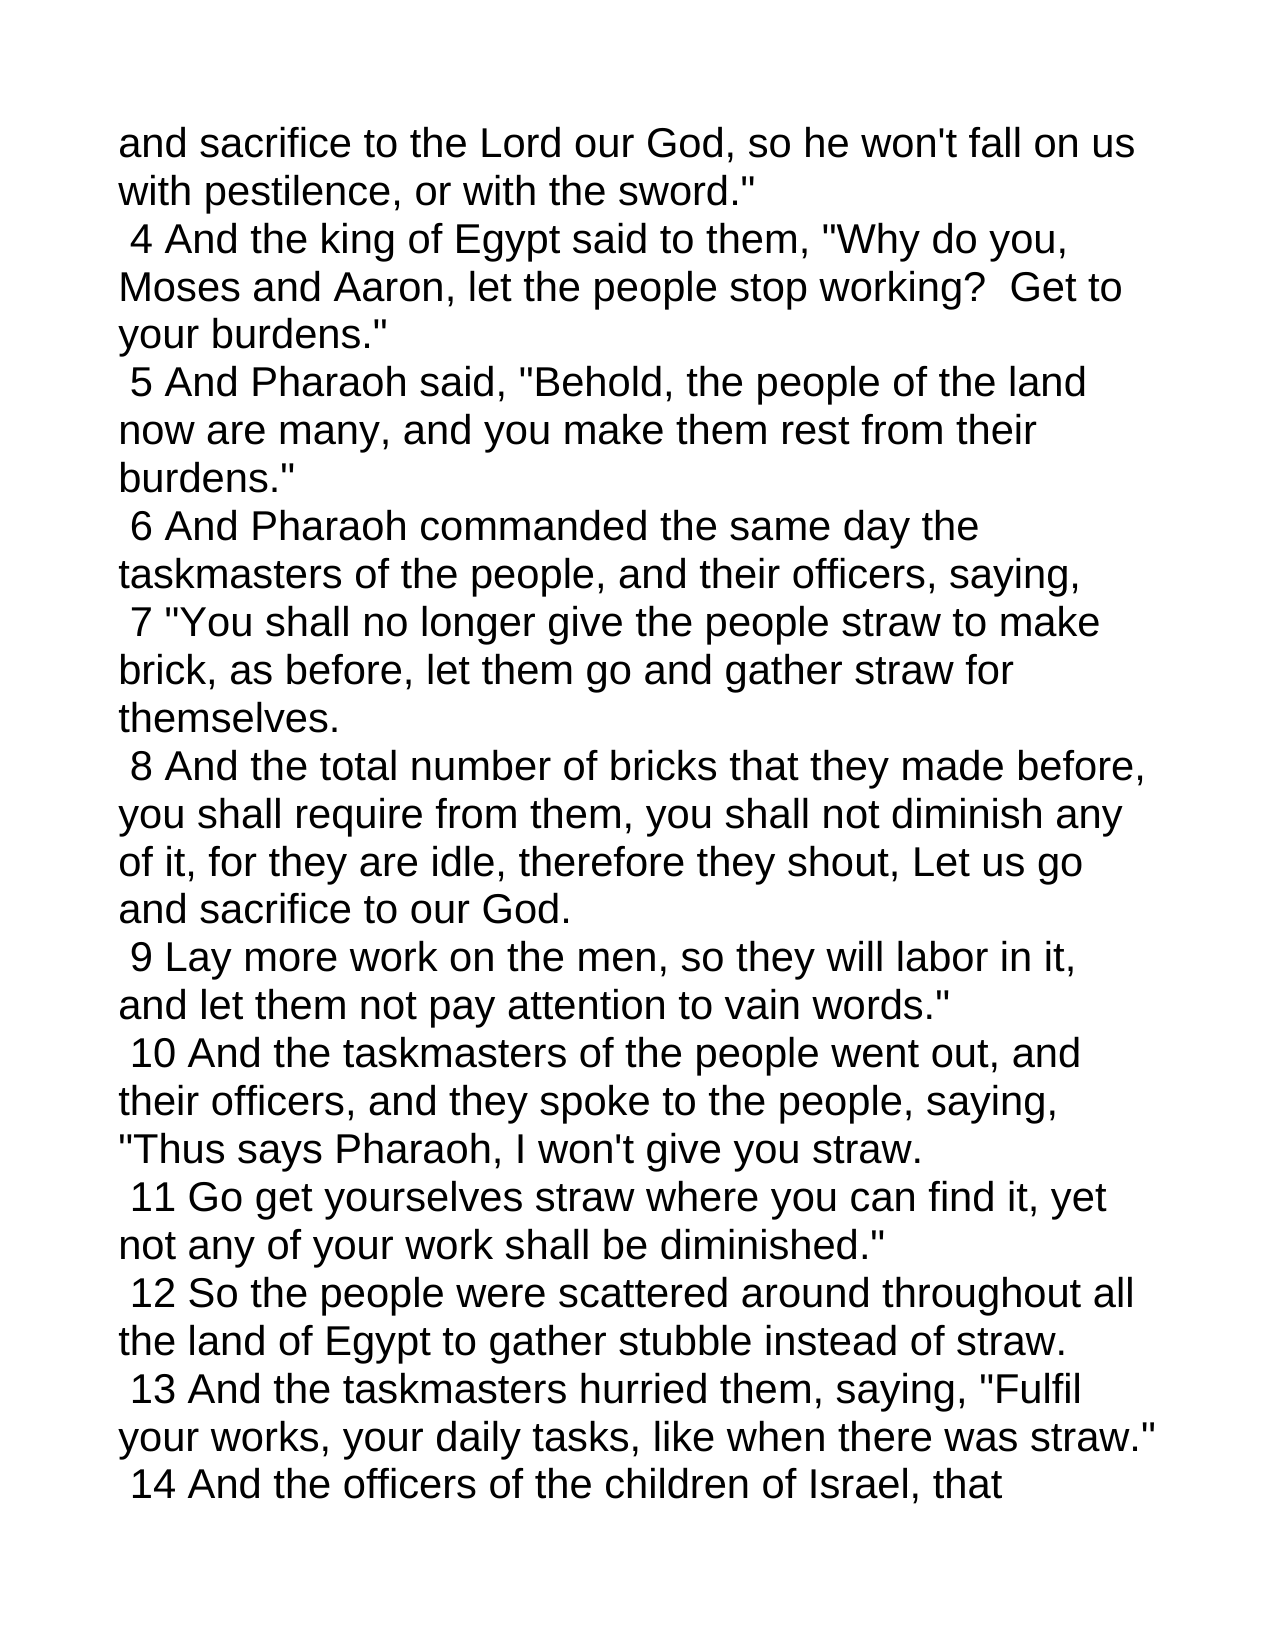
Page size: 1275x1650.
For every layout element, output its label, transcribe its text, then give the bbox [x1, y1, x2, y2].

text 9 Lay more work on the men, so they will labor in it, and let them not pay attention to vain words." [118, 933, 1157, 1028]
text 4 And the king of Egypt said to them, "Why do you, Moses and Aaron, let the people stop working? Get to your burdens." [118, 214, 1157, 358]
text 13 And the taskmasters hurried them, saying, "Fulfil your works, your daily tasks, like when there was straw." [118, 1364, 1157, 1460]
text 6 And Pharaoh commanded the same day the taskmasters of the people, and their officers, saying, [118, 501, 1157, 597]
text 14 And the officers of the children of Israel, that [118, 1460, 1157, 1508]
text 5 And Pharaoh said, "Behold, the people of the land now are many, and you make them rest from their burdens." [118, 358, 1157, 501]
text and sacrifice to the Lord our God, so he won't fall on us with pestilence, or with the sword." [118, 118, 1157, 214]
text 8 And the total number of bricks that they made before, you shall require from them, you shall not diminish any of it, for they are idle, therefore they shout, Let us go and sacrifice to our God. [118, 741, 1157, 933]
text 10 And the taskmasters of the people went out, and their officers, and they spoke to the people, saying, "Thus says Pharaoh, I won't give you straw. [118, 1028, 1157, 1172]
text 7 "You shall no longer give the people straw to make brick, as before, let them go and gather straw for themselves. [118, 597, 1157, 741]
text 12 So the people were scattered around throughout all the land of Egypt to gather stubble instead of straw. [118, 1268, 1157, 1364]
text 11 Go get yourselves straw where you can find it, yet not any of your work shall be diminished." [118, 1172, 1157, 1268]
